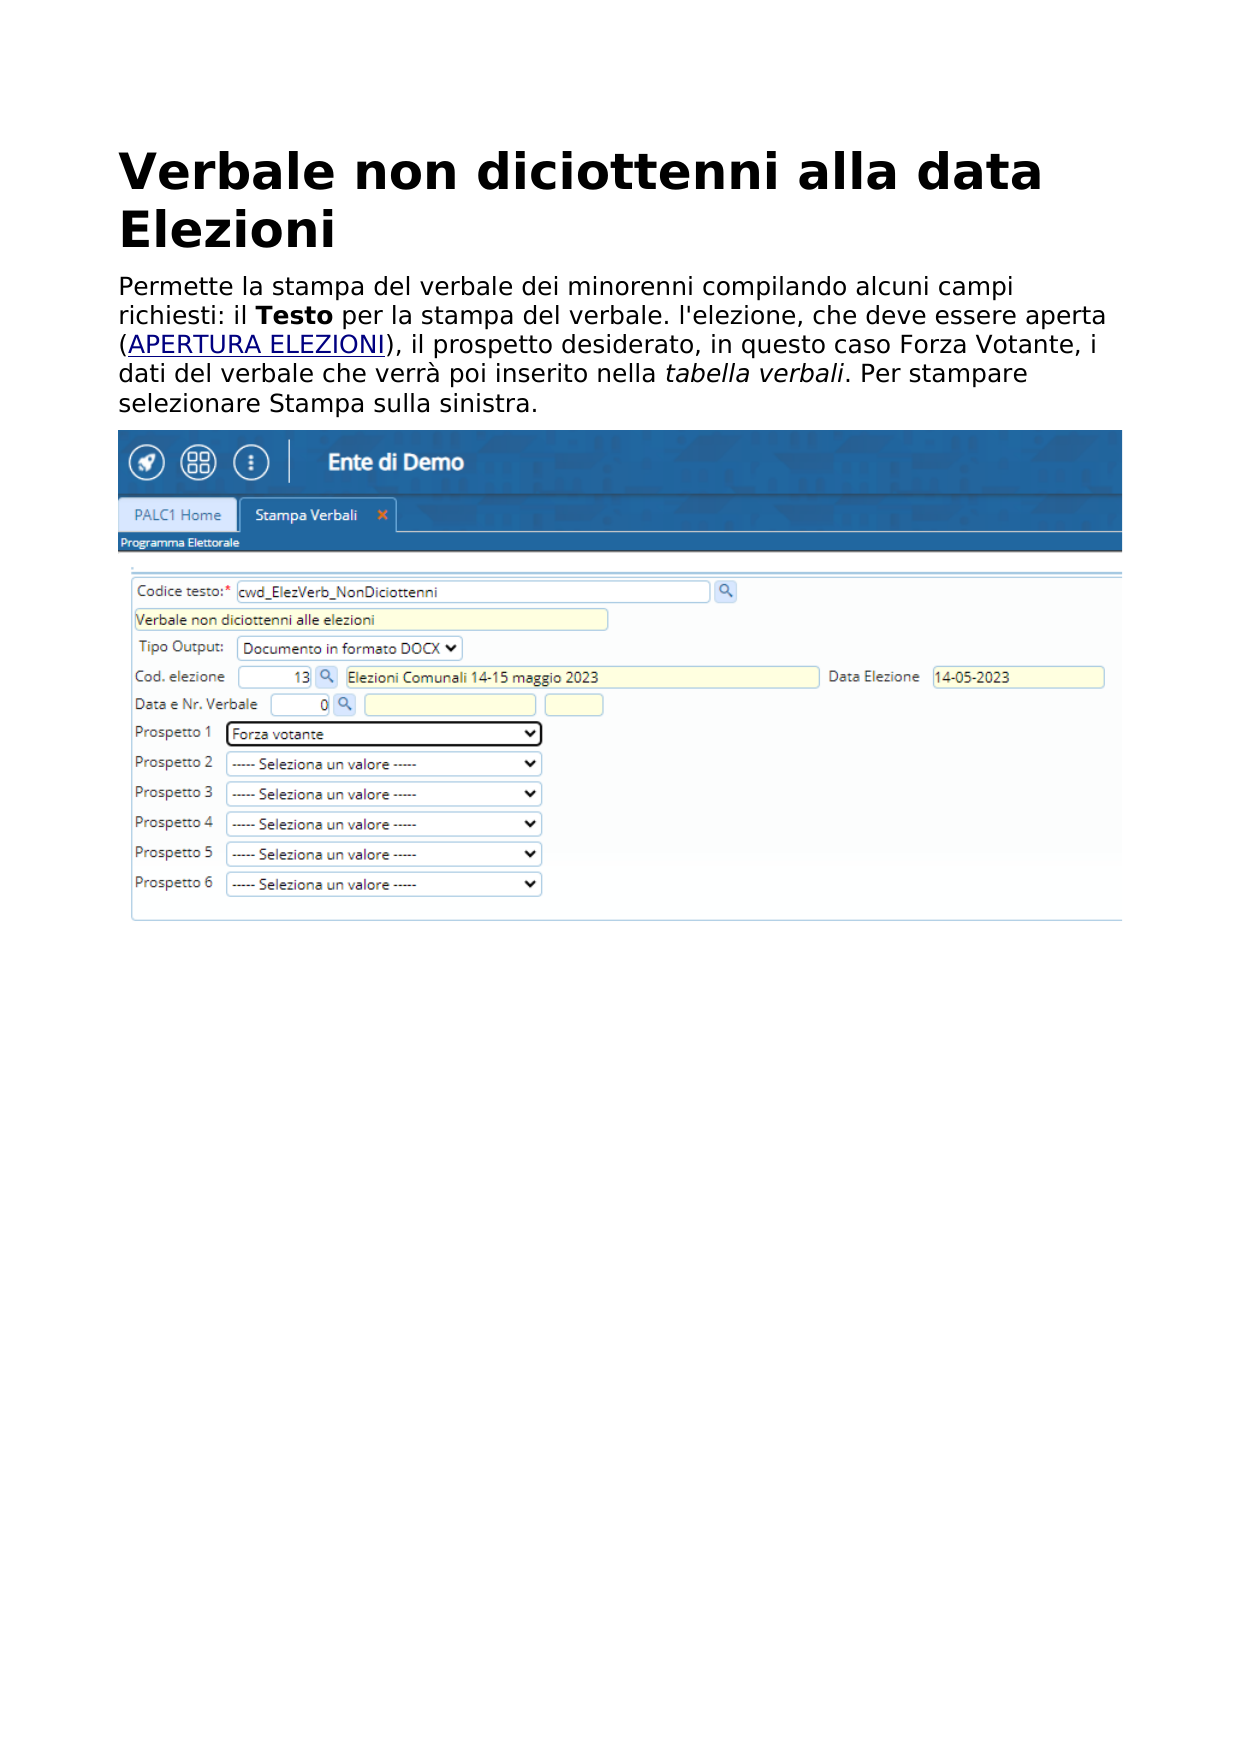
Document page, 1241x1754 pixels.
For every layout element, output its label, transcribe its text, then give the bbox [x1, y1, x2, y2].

text Permette la stampa del verbale dei minorenni compilando alcuni campi richiesti: il Testo per la stampa del verbale. l'elezione, che deve essere aperta (APERTURA ELEZIONI), il prospetto desiderato, in questo caso Forza Votante, i dati del verbale che verrà poi inserito nella tabella verbali. Per stampare selezionare Stampa sulla sinistra. [118, 272, 1122, 418]
picture [118, 430, 1123, 986]
subtitle Verbale non diciottenni alla data Elezioni [118, 143, 1122, 259]
